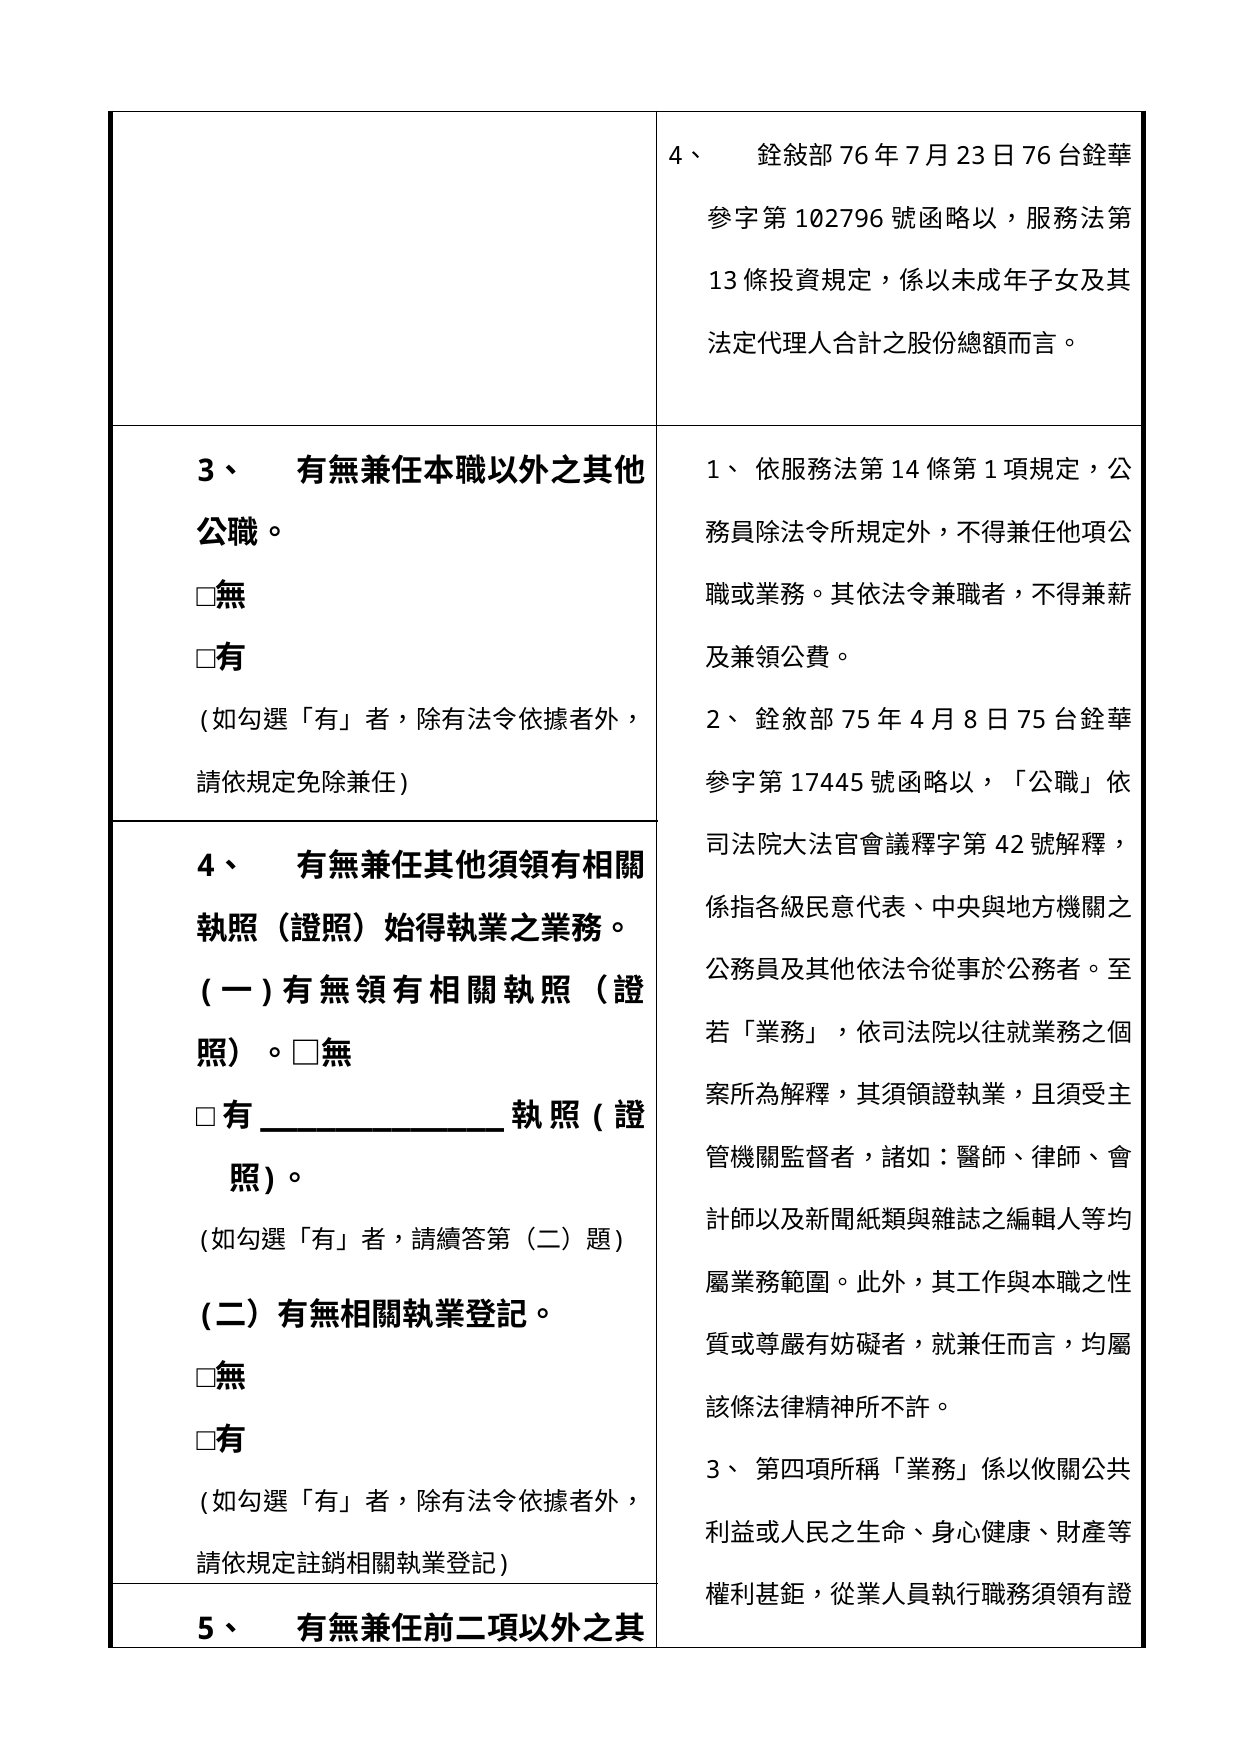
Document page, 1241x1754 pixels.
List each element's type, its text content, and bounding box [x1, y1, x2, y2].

table_cell 依服務法第14條第1項規定，公務員除法令所規定外，不得兼任他項公職或業務。其依法令兼職者，不得兼薪及兼領公費。 銓敘部75年4月8日75台銓華參字第17445號函略以，「公職」依司法院大法官會議釋字第42號解釋，係指各級民意代表、中央與地方機關之公務員及其他依法令從事於公務者。至若「業務」，依司法院以往就業務之個案所為解釋，其須領證執業，且須受主管機關監督者，諸如：醫師、律師、會計師以及新聞紙類與雜誌之編輯人等均屬業務範圍。此外，其工作與本職之性質或尊嚴有妨礙者，就兼任而言，均屬該條法律精神所不許。 第四項所稱「業務」係以攸關公共利益或人民之生命、身心健康、財產等權利甚鉅，從業人員執行職務須領有證 [657, 426, 1141, 1647]
table_cell [113, 112, 656, 424]
table_cell 有無兼任前二項以外之其他業務。 □無 □有 (如勾選「有」者，須經服務機關或上級主管機關審認符合相關規定，始得兼任) [113, 1584, 656, 1647]
table_cell 依公務員服務法(以下簡稱服務法)第13條第1項規定，公務員不得經營商業或投機事業。但投資於非屬其服務機關監督之農、工、礦、交通或新聞出版事業，為股份有限公司股東，兩合公司之有限責任股東，或非執行業務之有限公司股東，而其所有股份總額未超過其所投資公司股本總額百分之十者，不在此限。 行政院52年5月28日臺(52)人字第3510號令略以，服務法第13條第1項所稱「經營商業」應包括實際發生營業行為及申請商業執照之行為在內。 銓敘部103年4月29日部法一字第1033843029號書函略以，服務法第13條第1項不得經營商業之範圍，除採實質認定外，尚包括形式認定（如擔任民營營利事業之負責人、公司尚未正式對外營業前申請商業執照行為及借名投資違反該項但書規定等）。 銓敍部76年7月23日76台銓華參字第102796號函略以，服務法第13條投資規定，係以未成年子女及其法定代理人合計之股份總額而言。 [657, 112, 1141, 424]
table_cell 有無兼任其他須領有相關執照（證照）始得執業之業務。 (一)有無領有相關執照（證照）。□無 □有_____________執照(證照)。 (如勾選「有」者，請續答第（二）題) (二）有無相關執業登記。 □無 □有 (如勾選「有」者，除有法令依據者外，請依規定註銷相關執業登記) [113, 822, 656, 1583]
table_cell 有無兼任本職以外之其他公職。 □無 □有 (如勾選「有」者，除有法令依據者外，請依規定免除兼任) [113, 426, 656, 820]
